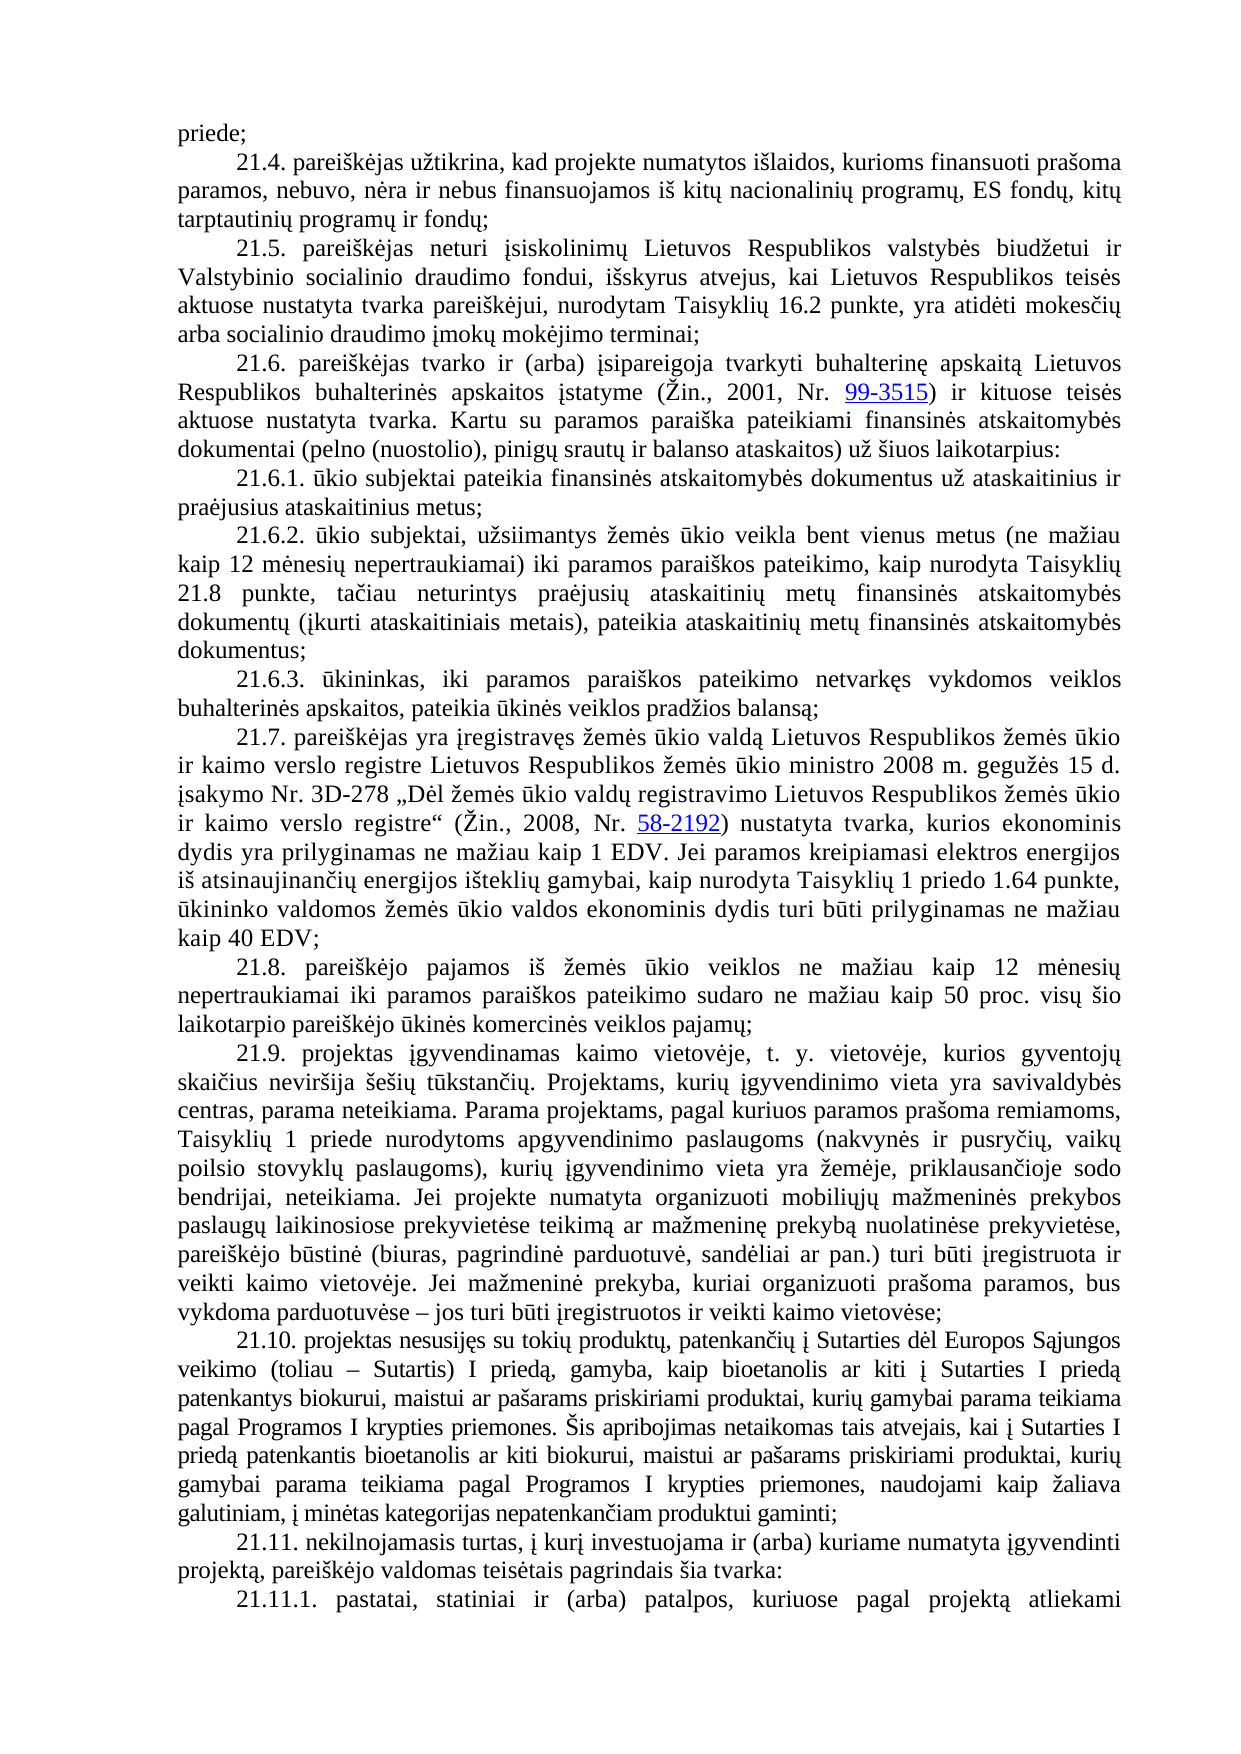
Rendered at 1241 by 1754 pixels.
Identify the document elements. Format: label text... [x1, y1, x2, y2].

text 21.4. pareiškėjas užtikrina, kad projekte numatytos išlaidos, kurioms finansuoti prašoma paramos, nebuvo, nėra ir nebus finansuojamos iš kitų nacionalinių programų, ES fondų, kitų tarptautinių programų ir fondų; [177, 147, 1122, 233]
text 21.8. pareiškėjo pajamos iš žemės ūkio veiklos ne mažiau kaip 12 mėnesių nepertraukiamai iki paramos paraiškos pateikimo sudaro ne mažiau kaip 50 proc. visų šio laikotarpio pareiškėjo ūkinės komercinės veiklos pajamų; [177, 952, 1122, 1038]
text 21.6.1. ūkio subjektai pateikia finansinės atskaitomybės dokumentus už ataskaitinius ir praėjusius ataskaitinius metus; [177, 463, 1122, 521]
text 21.7. pareiškėjas yra įregistravęs žemės ūkio valdą Lietuvos Respublikos žemės ūkio ir kaimo verslo registre Lietuvos Respublikos žemės ūkio ministro 2008 m. gegužės 15 d. įsakymo Nr. 3D-278 „Dėl žemės ūkio valdų registravimo Lietuvos Respublikos žemės ūkio ir kaimo verslo registre“ (Žin., 2008, Nr. 58-2192) nustatyta tvarka, kurios ekonominis dydis yra prilyginamas ne mažiau kaip 1 EDV. Jei paramos kreipiamasi elektros energijos iš atsinaujinančių energijos išteklių gamybai, kaip nurodyta Taisyklių 1 priedo 1.64 punkte, ūkininko valdomos žemės ūkio valdos ekonominis dydis turi būti prilyginamas ne mažiau kaip 40 EDV; [177, 722, 1122, 952]
text 21.9. projektas įgyvendinamas kaimo vietovėje, t. y. vietovėje, kurios gyventojų skaičius neviršija šešių tūkstančių. Projektams, kurių įgyvendinimo vieta yra savivaldybės centras, parama neteikiama. Parama projektams, pagal kuriuos paramos prašoma remiamoms, Taisyklių 1 priede nurodytoms apgyvendinimo paslaugoms (nakvynės ir pusryčių, vaikų poilsio stovyklų paslaugoms), kurių įgyvendinimo vieta yra žemėje, priklausančioje sodo bendrijai, neteikiama. Jei projekte numatyta organizuoti mobiliųjų mažmeninės prekybos paslaugų laikinosiose prekyvietėse teikimą ar mažmeninę prekybą nuolatinėse prekyvietėse, pareiškėjo būstinė (biuras, pagrindinė parduotuvė, sandėliai ar pan.) turi būti įregistruota ir veikti kaimo vietovėje. Jei mažmeninė prekyba, kuriai organizuoti prašoma paramos, bus vykdoma parduotuvėse – jos turi būti įregistruotos ir veikti kaimo vietovėse; [177, 1038, 1122, 1326]
text 21.6. pareiškėjas tvarko ir (arba) įsipareigoja tvarkyti buhalterinę apskaitą Lietuvos Respublikos buhalterinės apskaitos įstatyme (Žin., 2001, Nr. 99-3515) ir kituose teisės aktuose nustatyta tvarka. Kartu su paramos paraiška pateikiami finansinės atskaitomybės dokumentai (pelno (nuostolio), pinigų srautų ir balanso ataskaitos) už šiuos laikotarpius: [177, 348, 1122, 463]
text 21.10. projektas nesusijęs su tokių produktų, patenkančių į Sutarties dėl Europos Sąjungos veikimo (toliau – Sutartis) I priedą, gamyba, kaip bioetanolis ar kiti į Sutarties I priedą patenkantys biokurui, maistui ar pašarams priskiriami produktai, kurių gamybai parama teikiama pagal Programos I krypties priemones. Šis apribojimas netaikomas tais atvejais, kai į Sutarties I priedą patenkantis bioetanolis ar kiti biokurui, maistui ar pašarams priskiriami produktai, kurių gamybai parama teikiama pagal Programos I krypties priemones, naudojami kaip žaliava galutiniam, į minėtas kategorijas nepatenkančiam produktui gaminti; [177, 1326, 1122, 1527]
text 21.11. nekilnojamasis turtas, į kurį investuojama ir (arba) kuriame numatyta įgyvendinti projektą, pareiškėjo valdomas teisėtais pagrindais šia tvarka: [177, 1527, 1122, 1584]
text 21.6.2. ūkio subjektai, užsiimantys žemės ūkio veikla bent vienus metus (ne mažiau kaip 12 mėnesių nepertraukiamai) iki paramos paraiškos pateikimo, kaip nurodyta Taisyklių 21.8 punkte, tačiau neturintys praėjusių ataskaitinių metų finansinės atskaitomybės dokumentų (įkurti ataskaitiniais metais), pateikia ataskaitinių metų finansinės atskaitomybės dokumentus; [177, 521, 1122, 664]
text priede; [177, 118, 1122, 147]
text 21.11.1. pastatai, statiniai ir (arba) patalpos, kuriuose pagal projektą atliekami [177, 1584, 1122, 1613]
text 21.6.3. ūkininkas, iki paramos paraiškos pateikimo netvarkęs vykdomos veiklos buhalterinės apskaitos, pateikia ūkinės veiklos pradžios balansą; [177, 664, 1122, 722]
text 21.5. pareiškėjas neturi įsiskolinimų Lietuvos Respublikos valstybės biudžetui ir Valstybinio socialinio draudimo fondui, išskyrus atvejus, kai Lietuvos Respublikos teisės aktuose nustatyta tvarka pareiškėjui, nurodytam Taisyklių 16.2 punkte, yra atidėti mokesčių arba socialinio draudimo įmokų mokėjimo terminai; [177, 233, 1122, 348]
